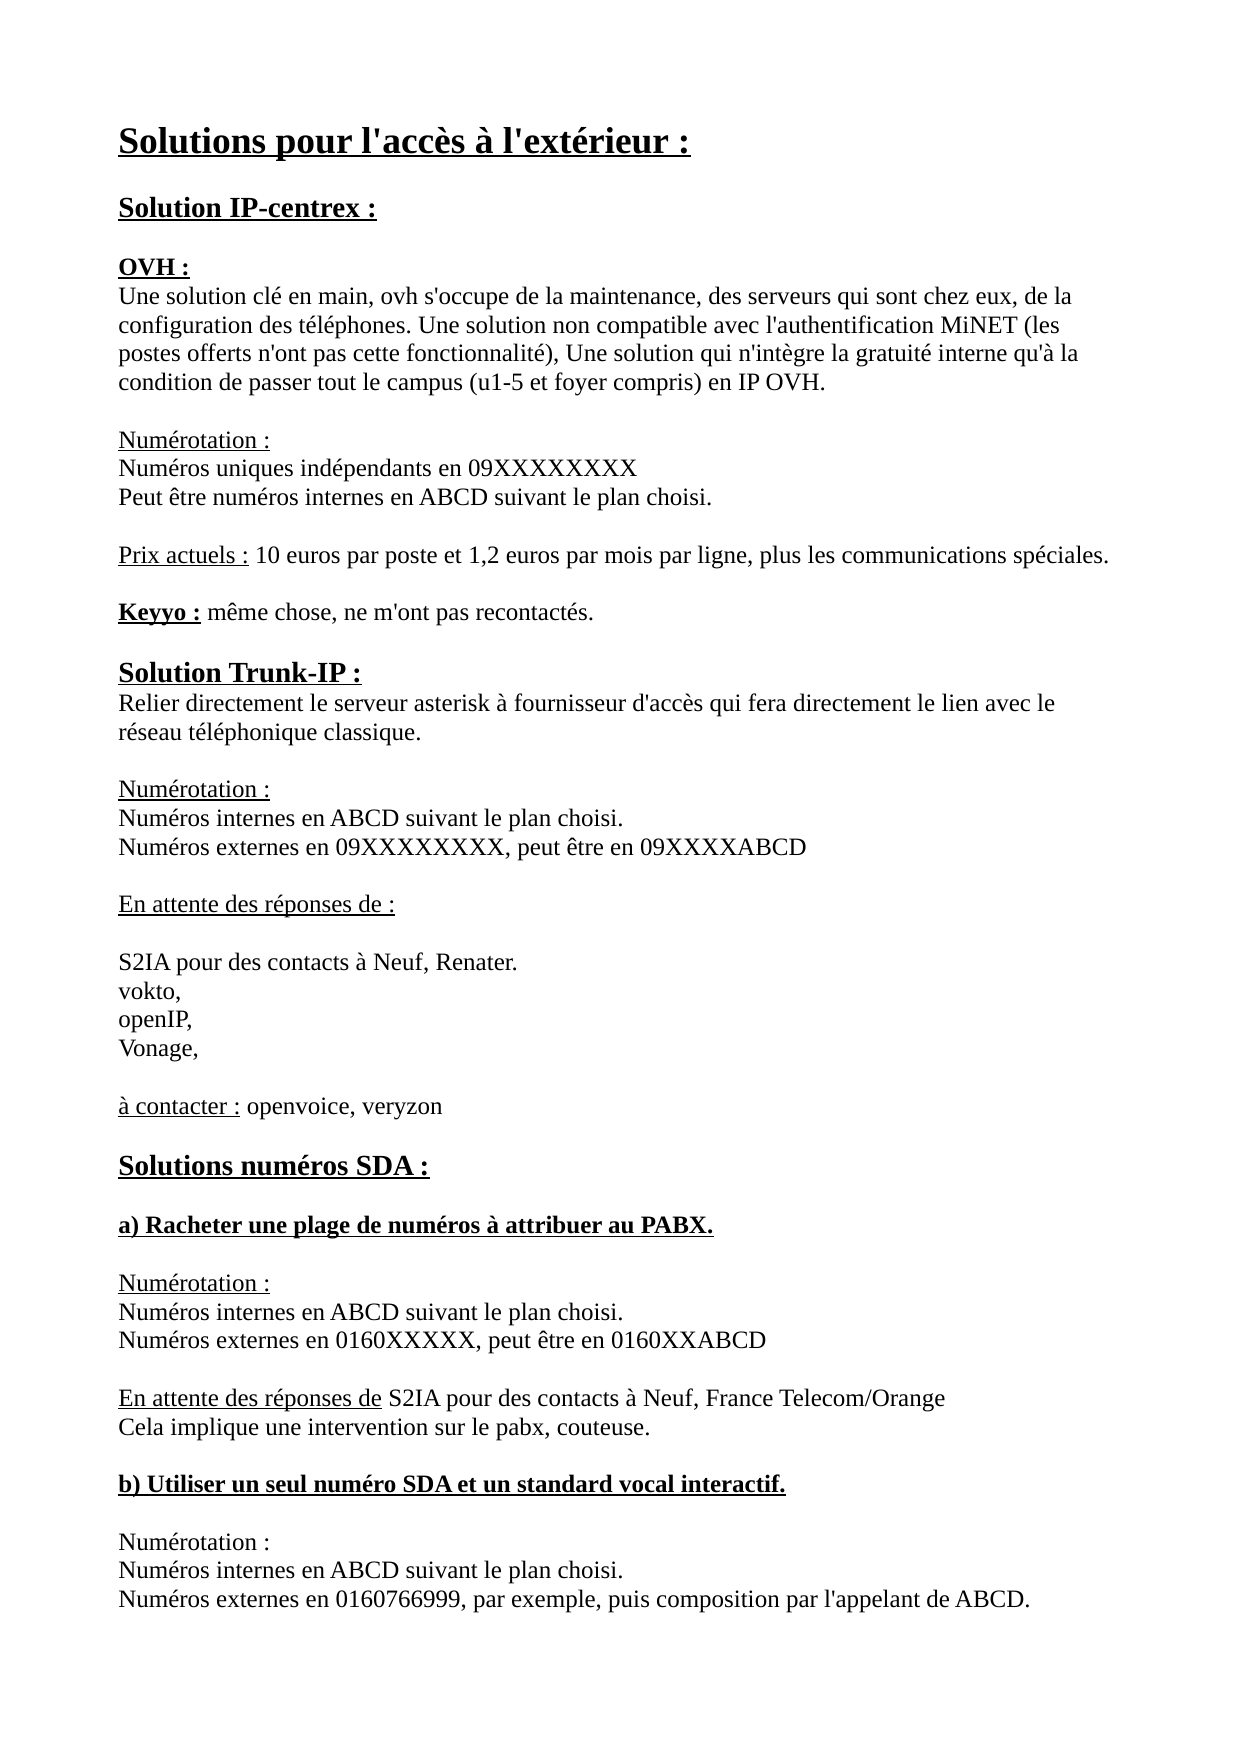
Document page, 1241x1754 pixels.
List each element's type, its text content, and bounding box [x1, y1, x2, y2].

text Solution Trunk-IP : [118, 655, 1122, 688]
text Solutions numéros SDA : [118, 1148, 1122, 1182]
text Numéros internes en ABCD suivant le plan choisi. [118, 803, 1122, 832]
text Solution IP-centrex : [118, 190, 1122, 223]
text Numéros externes en 0160XXXXX, peut être en 0160XXABCD [118, 1326, 1122, 1354]
text Cela implique une intervention sur le pabx, couteuse. [118, 1412, 1122, 1441]
text Peut être numéros internes en ABCD suivant le plan choisi. [118, 482, 1122, 511]
text S2IA pour des contacts à Neuf, Renater. [118, 947, 1122, 976]
text Keyyo : même chose, ne m'ont pas recontactés. [118, 597, 1122, 626]
text Numéros uniques indépendants en 09XXXXXXXX [118, 453, 1122, 482]
text Une solution clé en main, ovh s'occupe de la maintenance, des serveurs qui sont chez eux, de la configuration des téléphones. Une solution non compatible avec l'authentification MiNET (les postes offerts n'ont pas cette fonctionnalité), Une solution qui n'intègre la gratuité interne qu'à la condition de passer tout le campus (u1-5 et foyer compris) en IP OVH. [118, 281, 1122, 396]
text Prix actuels : 10 euros par poste et 1,2 euros par mois par ligne, plus les communications spéciales. [118, 540, 1122, 568]
text Numéros externes en 09XXXXXXXX, peut être en 09XXXXABCD [118, 832, 1122, 861]
text OVH : [118, 252, 1122, 281]
text Numéros externes en 0160766999, par exemple, puis composition par l'appelant de ABCD. [118, 1584, 1122, 1613]
text Solutions pour l'accès à l'extérieur : [118, 118, 1122, 161]
text Numérotation : [118, 774, 1122, 803]
text En attente des réponses de S2IA pour des contacts à Neuf, France Telecom/Orange [118, 1383, 1122, 1412]
text Numérotation : [118, 1527, 1122, 1556]
text En attente des réponses de : [118, 889, 1122, 918]
text Numérotation : [118, 425, 1122, 453]
text à contacter : openvoice, veryzon [118, 1091, 1122, 1119]
text b) Utiliser un seul numéro SDA et un standard vocal interactif. [118, 1469, 1122, 1498]
text openIP, [118, 1004, 1122, 1033]
text Vonage, [118, 1033, 1122, 1062]
text a) Racheter une plage de numéros à attribuer au PABX. [118, 1211, 1122, 1239]
text Numéros internes en ABCD suivant le plan choisi. [118, 1556, 1122, 1584]
text Numéros internes en ABCD suivant le plan choisi. [118, 1297, 1122, 1326]
text Relier directement le serveur asterisk à fournisseur d'accès qui fera directement le lien avec le réseau téléphonique classique. [118, 688, 1122, 746]
text Numérotation : [118, 1268, 1122, 1297]
text vokto, [118, 976, 1122, 1004]
